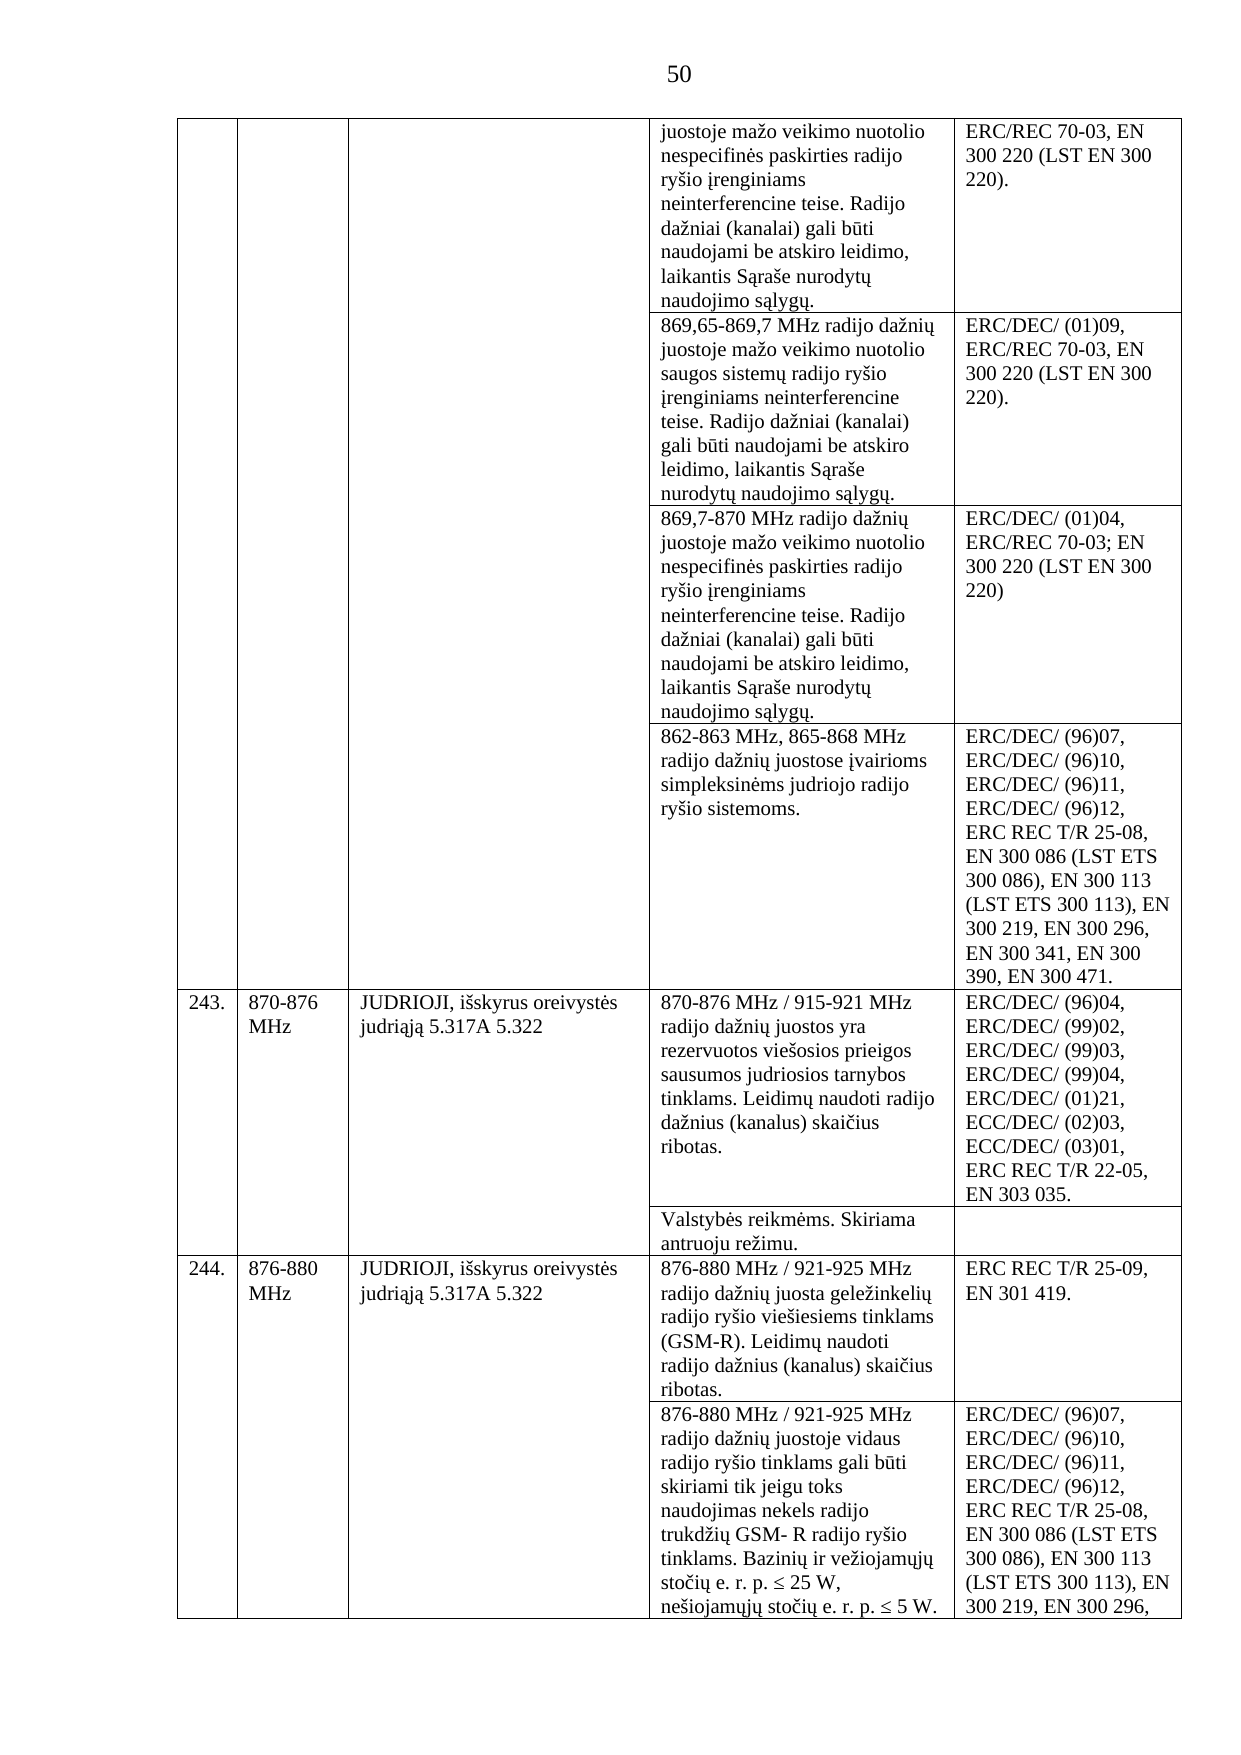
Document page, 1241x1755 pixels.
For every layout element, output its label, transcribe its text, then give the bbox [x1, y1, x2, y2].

table_cell 870-876 MHz [238, 990, 348, 1255]
table_cell [178, 119, 237, 988]
table_cell ERC/DEC/ (96)04, ERC/DEC/ (99)02, ERC/DEC/ (99)03, ERC/DEC/ (99)04, ERC/DEC/ (01)21, ECC/DEC/ (02)03, ECC/DEC/ (03)01, ERC REC T/R 22-05, EN 303 035. [955, 990, 1181, 1206]
table_cell JUDRIOJI, išskyrus oreivystės judriąją 5.317A 5.322 [349, 990, 649, 1255]
table_cell ERC REC T/R 25-09, EN 301 419. [955, 1256, 1181, 1401]
table_cell JUDRIOJI, išskyrus oreivystės judriąją 5.317A 5.322 [349, 1256, 649, 1618]
table_cell 876-880 MHz / 921-925 MHz radijo dažnių juosta geležinkelių radijo ryšio viešiesiems tinklams (GSM-R). Leidimų naudoti radijo dažnius (kanalus) skaičius ribotas. [650, 1256, 954, 1401]
table_cell ERC/REC 70-03, EN 300 220 (LST EN 300 220). [955, 119, 1181, 312]
table_cell ERC/DEC/ (96)07, ERC/DEC/ (96)10, ERC/DEC/ (96)11, ERC/DEC/ (96)12, ERC REC T/R 25-08, EN 300 086 (LST ETS 300 086), EN 300 113 (LST ETS 300 113), EN 300 219, EN 300 296, EN 300 341, EN 300 390, EN 300 471. [955, 724, 1181, 988]
table_cell [349, 119, 649, 988]
table_cell 862-863 MHz, 865-868 MHz radijo dažnių juostose įvairioms simpleksinėms judriojo radijo ryšio sistemoms. [650, 724, 954, 988]
table_cell Valstybės reikmėms. Skiriama antruoju režimu. [650, 1207, 954, 1255]
table_cell 876-880 MHz / 921-925 MHz radijo dažnių juostoje vidaus radijo ryšio tinklams gali būti skiriami tik jeigu toks naudojimas nekels radijo trukdžių GSM- R radijo ryšio tinklams. Bazinių ir vežiojamųjų stočių e. r. p. ≤ 25 W, nešiojamųjų stočių e. r. p. ≤ 5 W. [650, 1402, 954, 1618]
table_cell juostoje mažo veikimo nuotolio nespecifinės paskirties radijo ryšio įrenginiams neinterferencine teise. Radijo dažniai (kanalai) gali būti naudojami be atskiro leidimo, laikantis Sąraše nurodytų naudojimo sąlygų. [650, 119, 954, 312]
table_cell ERC/DEC/ (96)07, ERC/DEC/ (96)10, ERC/DEC/ (96)11, ERC/DEC/ (96)12, ERC REC T/R 25-08, EN 300 086 (LST ETS 300 086), EN 300 113 (LST ETS 300 113), EN 300 219, EN 300 296, [955, 1402, 1181, 1618]
table_cell 243. [178, 990, 237, 1255]
table_cell 869,7-870 MHz radijo dažnių juostoje mažo veikimo nuotolio nespecifinės paskirties radijo ryšio įrenginiams neinterferencine teise. Radijo dažniai (kanalai) gali būti naudojami be atskiro leidimo, laikantis Sąraše nurodytų naudojimo sąlygų. [650, 506, 954, 723]
table_cell 869,65-869,7 MHz radijo dažnių juostoje mažo veikimo nuotolio saugos sistemų radijo ryšio įrenginiams neinterferencine teise. Radijo dažniai (kanalai) gali būti naudojami be atskiro leidimo, laikantis Sąraše nurodytų naudojimo sąlygų. [650, 313, 954, 505]
table_cell 870-876 MHz / 915-921 MHz radijo dažnių juostos yra rezervuotos viešosios prieigos sausumos judriosios tarnybos tinklams. Leidimų naudoti radijo dažnius (kanalus) skaičius ribotas. [650, 990, 954, 1206]
table_cell 244. [178, 1256, 237, 1618]
table_cell [238, 119, 348, 988]
table_cell [955, 1207, 1181, 1255]
table_cell ERC/DEC/ (01)04, ERC/REC 70-03; EN 300 220 (LST EN 300 220) [955, 506, 1181, 723]
table_cell ERC/DEC/ (01)09, ERC/REC 70-03, EN 300 220 (LST EN 300 220). [955, 313, 1181, 505]
table_cell 876-880 MHz [238, 1256, 348, 1618]
